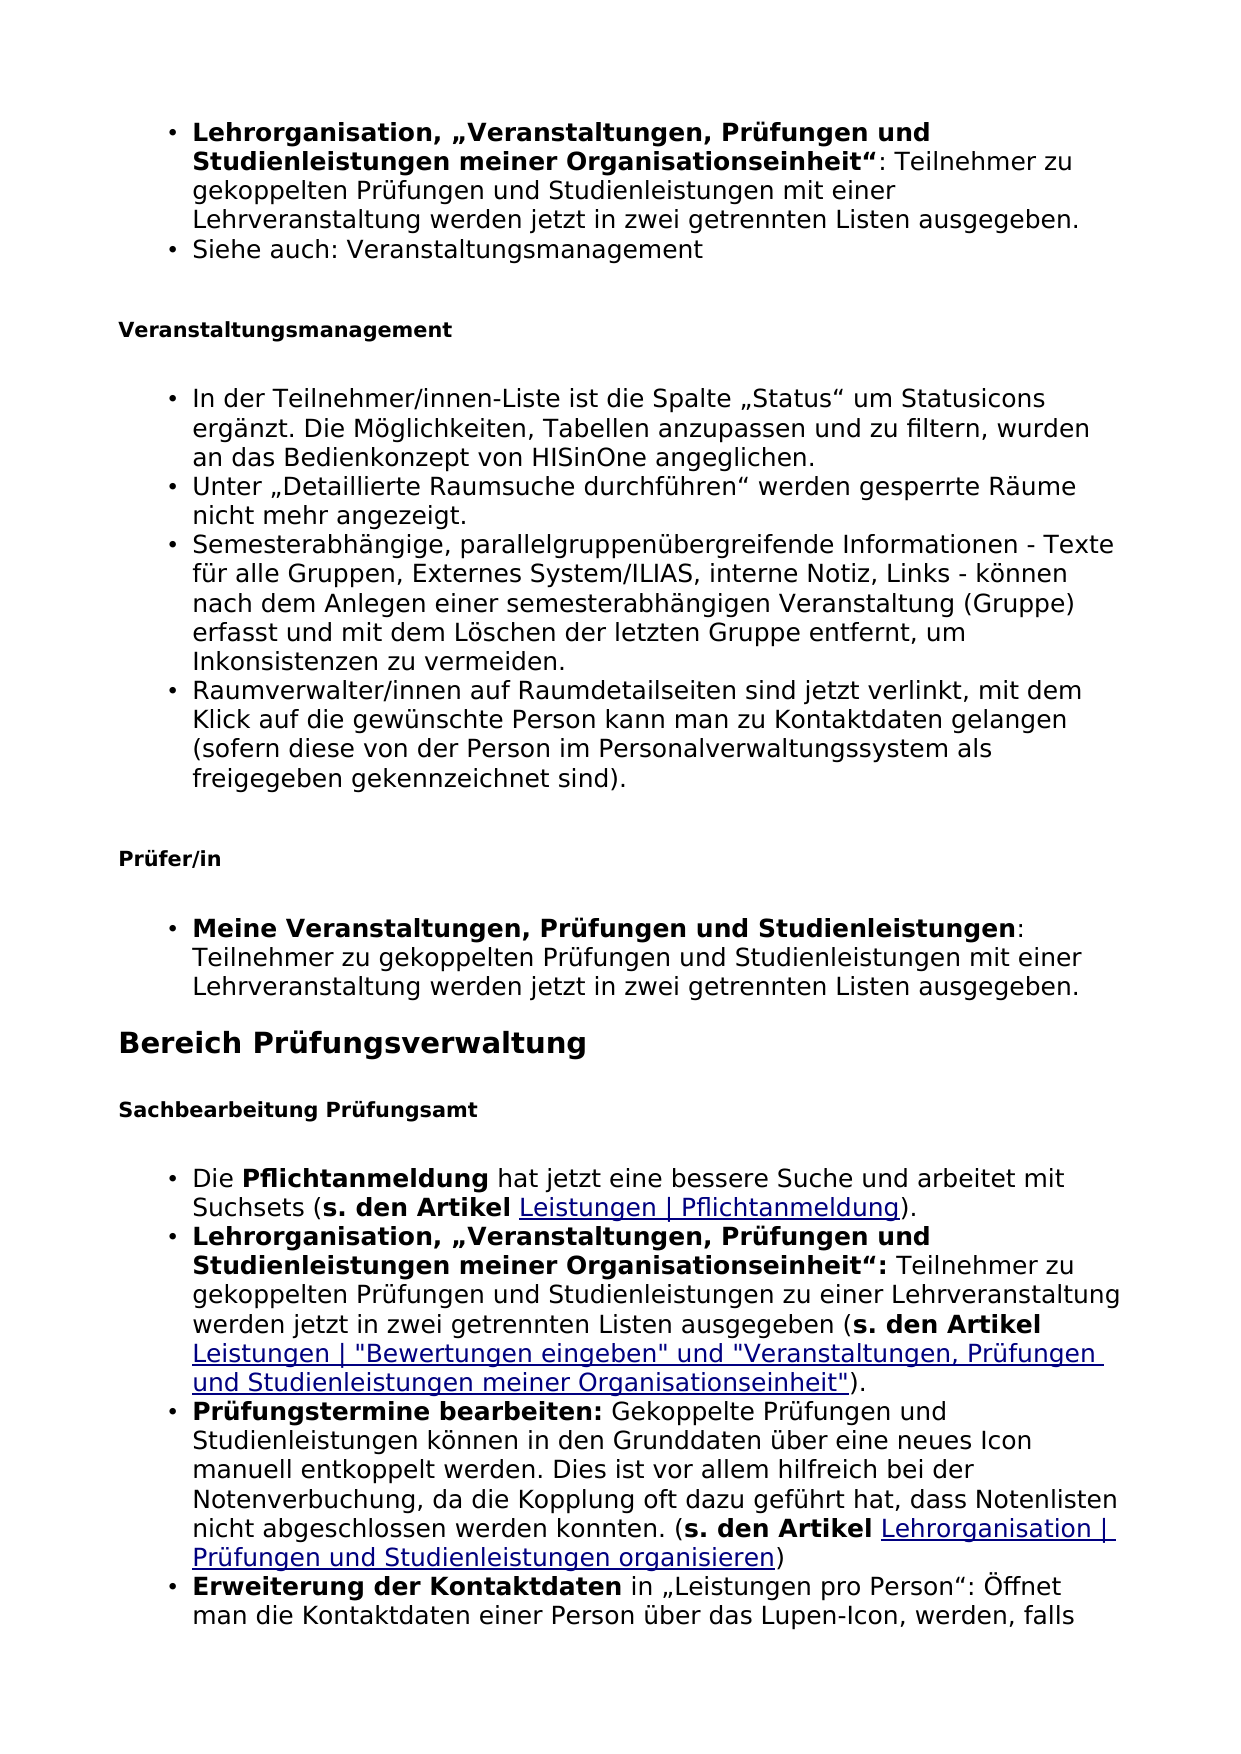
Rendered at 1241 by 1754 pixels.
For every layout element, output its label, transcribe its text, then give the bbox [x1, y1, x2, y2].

list Meine Veranstaltungen, Prüfungen und Studienleistungen: Teilnehmer zu gekoppelten Prüfungen und Studienleistungen mit einer Lehrveranstaltung werden jetzt in zwei getrennten Listen ausgegeben. [177, 914, 1122, 1001]
list Erweiterung der Kontaktdaten in „Leistungen pro Person“: Öffnet man die Kontaktdaten einer Person über das Lupen-Icon, werden, falls [177, 1572, 1122, 1631]
subtitle Bereich Prüfungsverwaltung [118, 1026, 1122, 1060]
list Unter „Detaillierte Raumsuche durchführen“ werden gesperrte Räume nicht mehr angezeigt. [177, 472, 1122, 531]
list Die Pflichtanmeldung hat jetzt eine bessere Suche und arbeitet mit Suchsets (s. den Artikel Leistungen | Pflichtanmeldung). [177, 1164, 1122, 1222]
subtitle Sachbearbeitung Prüfungsamt [118, 1098, 1122, 1122]
list Siehe auch: Veranstaltungsmanagement [177, 235, 1122, 264]
list Lehrorganisation, „Veranstaltungen, Prüfungen und Studienleistungen meiner Organisationseinheit“: Teilnehmer zu gekoppelten Prüfungen und Studienleistungen zu einer Lehrveranstaltung werden jetzt in zwei getrennten Listen ausgegeben (s. den Artikel Leistungen | "Bewertungen eingeben" und "Veranstaltungen, Prüfungen und Studienleistungen meiner Organisationseinheit"). [177, 1222, 1122, 1397]
list Lehrorganisation, „Veranstaltungen, Prüfungen und Studienleistungen meiner Organisationseinheit“: Teilnehmer zu gekoppelten Prüfungen und Studienleistungen mit einer Lehrveranstaltung werden jetzt in zwei getrennten Listen ausgegeben. [177, 118, 1122, 235]
list Raumverwalter/innen auf Raumdetailseiten sind jetzt verlinkt, mit dem Klick auf die gewünschte Person kann man zu Kontaktdaten gelangen (sofern diese von der Person im Personalverwaltungssystem als freigegeben gekennzeichnet sind). [177, 676, 1122, 793]
list Semesterabhängige, parallelgruppenübergreifende Informationen - Texte für alle Gruppen, Externes System/ILIAS, interne Notiz, Links - können nach dem Anlegen einer semesterabhängigen Veranstaltung (Gruppe) erfasst und mit dem Löschen der letzten Gruppe entfernt, um Inkonsistenzen zu vermeiden. [177, 531, 1122, 676]
list Prüfungstermine bearbeiten: Gekoppelte Prüfungen und Studienleistungen können in den Grunddaten über eine neues Icon manuell entkoppelt werden. Dies ist vor allem hilfreich bei der Notenverbuchung, da die Kopplung oft dazu geführt hat, dass Notenlisten nicht abgeschlossen werden konnten. (s. den Artikel Lehrorganisation | Prüfungen und Studienleistungen organisieren) [177, 1397, 1122, 1572]
list In der Teilnehmer/innen-Liste ist die Spalte „Status“ um Statusicons ergänzt. Die Möglichkeiten, Tabellen anzupassen und zu filtern, wurden an das Bedienkonzept von HISinOne angeglichen. [177, 385, 1122, 472]
subtitle Prüfer/in [118, 847, 1122, 872]
subtitle Veranstaltungsmanagement [118, 318, 1122, 343]
